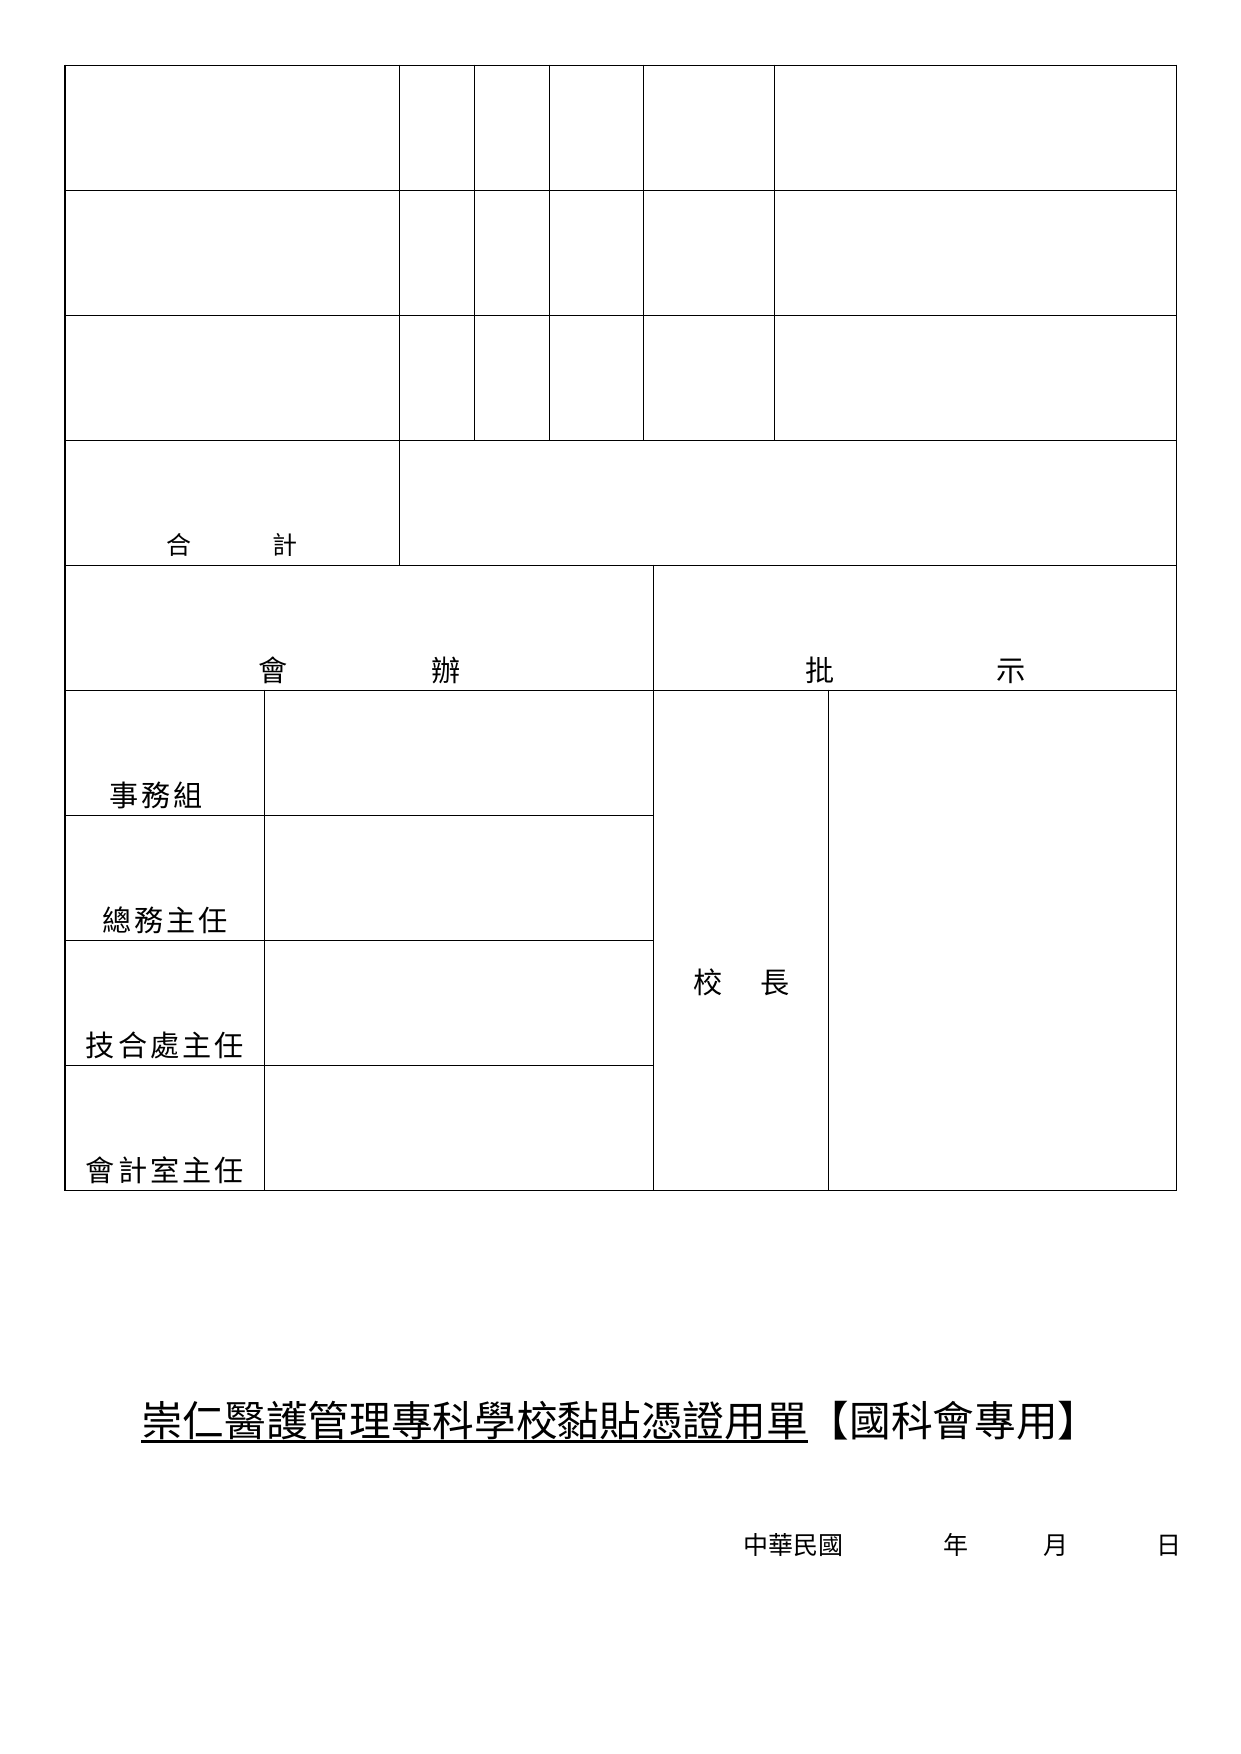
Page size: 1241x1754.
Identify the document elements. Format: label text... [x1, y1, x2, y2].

table_cell [644, 316, 774, 439]
table_cell 合 計 [66, 441, 399, 564]
text 崇仁醫護管理專科學校黏貼憑證用單【國科會專用】 [59, 1377, 1181, 1439]
table_cell [475, 316, 549, 439]
table_cell 技合處主任 [66, 941, 264, 1064]
table_cell 會 辦 [66, 566, 653, 689]
table_cell [475, 66, 549, 189]
table_cell [550, 191, 643, 314]
table_cell [66, 191, 399, 314]
table_cell [775, 66, 1176, 189]
table_cell [400, 191, 474, 314]
table_cell [265, 816, 653, 939]
table_cell [775, 191, 1176, 314]
table_cell 總務主任 [66, 816, 264, 939]
table_cell [265, 691, 653, 814]
table_cell [644, 66, 774, 189]
table_cell [475, 191, 549, 314]
table_cell [400, 316, 474, 439]
table_cell 事務組 [66, 691, 264, 814]
table_cell [66, 316, 399, 439]
table_cell [400, 66, 474, 189]
table_cell [400, 441, 1176, 564]
table_cell 會計室主任 [66, 1066, 264, 1189]
table_cell [66, 66, 399, 189]
text 中華民國 年 月 日 [59, 1502, 1181, 1564]
table_cell [829, 691, 1176, 1189]
table_cell [644, 191, 774, 314]
table_cell [550, 316, 643, 439]
table_cell [265, 941, 653, 1064]
table_cell [550, 66, 643, 189]
table_cell 批 示 [654, 566, 1176, 689]
table_cell 校 長 [654, 691, 828, 1189]
table_cell [775, 316, 1176, 439]
table_cell [265, 1066, 653, 1189]
